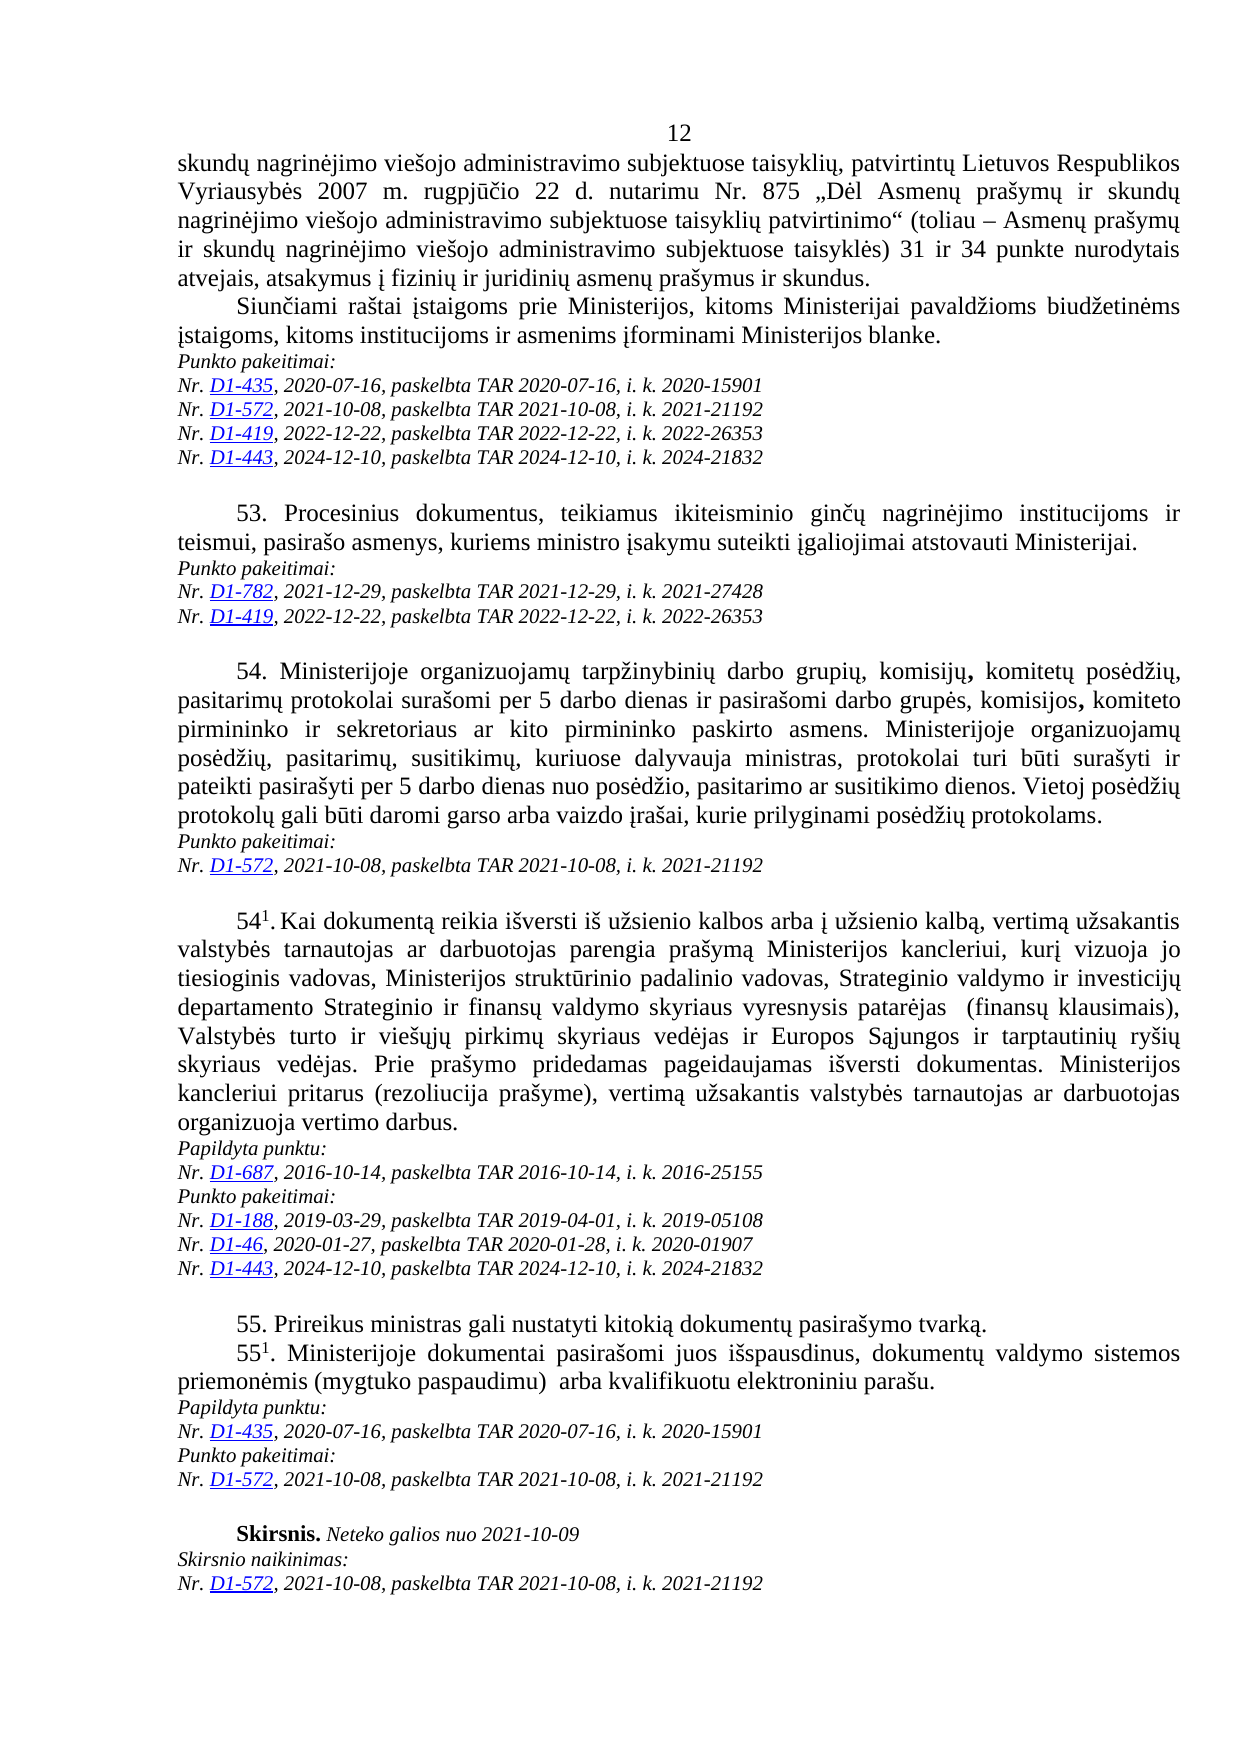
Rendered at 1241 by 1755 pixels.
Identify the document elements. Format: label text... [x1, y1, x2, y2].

text Nr. D1-435, 2020-07-16, paskelbta TAR 2020-07-16, i. k. 2020-15901 [177, 1419, 1181, 1443]
text Nr. D1-435, 2020-07-16, paskelbta TAR 2020-07-16, i. k. 2020-15901 [177, 373, 1181, 397]
text Nr. D1-46, 2020-01-27, paskelbta TAR 2020-01-28, i. k. 2020-01907 [177, 1232, 1181, 1256]
text Siunčiami raštai įstaigoms prie Ministerijos, kitoms Ministerijai pavaldžioms biudžetinėms įstaigoms, kitoms institucijoms ir asmenims įforminami Ministerijos blanke. [177, 291, 1181, 349]
text Skirsnis. Neteko galios nuo 2021-10-09 [177, 1520, 1181, 1546]
text Punkto pakeitimai: [177, 829, 1181, 853]
text Papildyta punktu: [177, 1395, 1181, 1419]
text Nr. D1-419, 2022-12-22, paskelbta TAR 2022-12-22, i. k. 2022-26353 [177, 421, 1181, 445]
text Punkto pakeitimai: [177, 555, 1181, 579]
text Nr. D1-419, 2022-12-22, paskelbta TAR 2022-12-22, i. k. 2022-26353 [177, 603, 1181, 628]
text Nr. D1-572, 2021-10-08, paskelbta TAR 2021-10-08, i. k. 2021-21192 [177, 1571, 1181, 1594]
text 55. Prireikus ministras gali nustatyti kitokią dokumentų pasirašymo tvarką. [177, 1309, 1181, 1338]
text 54. Ministerijoje organizuojamų tarpžinybinių darbo grupių, komisijų, komitetų posėdžių, pasitarimų protokolai surašomi per 5 darbo dienas ir pasirašomi darbo grupės, komisijos, komiteto pirmininko ir sekretoriaus ar kito pirmininko paskirto asmens. Ministerijoje organizuojamų posėdžių, pasitarimų, susitikimų, kuriuose dalyvauja ministras, protokolai turi būti surašyti ir pateikti pasirašyti per 5 darbo dienas nuo posėdžio, pasitarimo ar susitikimo dienos. Vietoj posėdžių protokolų gali būti daromi garso arba vaizdo įrašai, kurie prilyginami posėdžių protokolams. [177, 656, 1181, 829]
text Nr. D1-782, 2021-12-29, paskelbta TAR 2021-12-29, i. k. 2021-27428 [177, 579, 1181, 603]
text Nr. D1-443, 2024-12-10, paskelbta TAR 2024-12-10, i. k. 2024-21832 [177, 445, 1181, 469]
text 541. Kai dokumentą reikia išversti iš užsienio kalbos arba į užsienio kalbą, vertimą užsakantis valstybės tarnautojas ar darbuotojas parengia prašymą Ministerijos kancleriui, kurį vizuoja jo tiesioginis vadovas, Ministerijos struktūrinio padalinio vadovas, Strateginio valdymo ir investicijų departamento Strateginio ir finansų valdymo skyriaus vyresnysis patarėjas (finansų klausimais), Valstybės turto ir viešųjų pirkimų skyriaus vedėjas ir Europos Sąjungos ir tarptautinių ryšių skyriaus vedėjas. Prie prašymo pridedamas pageidaujamas išversti dokumentas. Ministerijos kancleriui pritarus (rezoliucija prašyme), vertimą užsakantis valstybės tarnautojas ar darbuotojas organizuoja vertimo darbus. [177, 906, 1181, 1136]
text Punkto pakeitimai: [177, 349, 1181, 373]
text Nr. D1-572, 2021-10-08, paskelbta TAR 2021-10-08, i. k. 2021-21192 [177, 397, 1181, 421]
text Punkto pakeitimai: [177, 1443, 1181, 1467]
text Nr. D1-188, 2019-03-29, paskelbta TAR 2019-04-01, i. k. 2019-05108 [177, 1208, 1181, 1232]
text skundų nagrinėjimo viešojo administravimo subjektuose taisyklių, patvirtintų Lietuvos Respublikos Vyriausybės 2007 m. rugpjūčio 22 d. nutarimu Nr. 875 „Dėl Asmenų prašymų ir skundų nagrinėjimo viešojo administravimo subjektuose taisyklių patvirtinimo“ (toliau – Asmenų prašymų ir skundų nagrinėjimo viešojo administravimo subjektuose taisyklės) 31 ir 34 punkte nurodytais atvejais, atsakymus į fizinių ir juridinių asmenų prašymus ir skundus. [177, 148, 1181, 291]
text Punkto pakeitimai: [177, 1184, 1181, 1208]
text Skirsnio naikinimas: [177, 1546, 1181, 1571]
text Nr. D1-687, 2016-10-14, paskelbta TAR 2016-10-14, i. k. 2016-25155 [177, 1160, 1181, 1184]
text Nr. D1-443, 2024-12-10, paskelbta TAR 2024-12-10, i. k. 2024-21832 [177, 1256, 1181, 1280]
text Nr. D1-572, 2021-10-08, paskelbta TAR 2021-10-08, i. k. 2021-21192 [177, 1467, 1181, 1491]
text 53. Procesinius dokumentus, teikiamus ikiteisminio ginčų nagrinėjimo institucijoms ir teismui, pasirašo asmenys, kuriems ministro įsakymu suteikti įgaliojimai atstovauti Ministerijai. [177, 498, 1181, 555]
text Nr. D1-572, 2021-10-08, paskelbta TAR 2021-10-08, i. k. 2021-21192 [177, 853, 1181, 877]
text Papildyta punktu: [177, 1136, 1181, 1160]
text 551. Ministerijoje dokumentai pasirašomi juos išspausdinus, dokumentų valdymo sistemos priemonėmis (mygtuko paspaudimu) arba kvalifikuotu elektroniniu parašu. [177, 1338, 1181, 1395]
